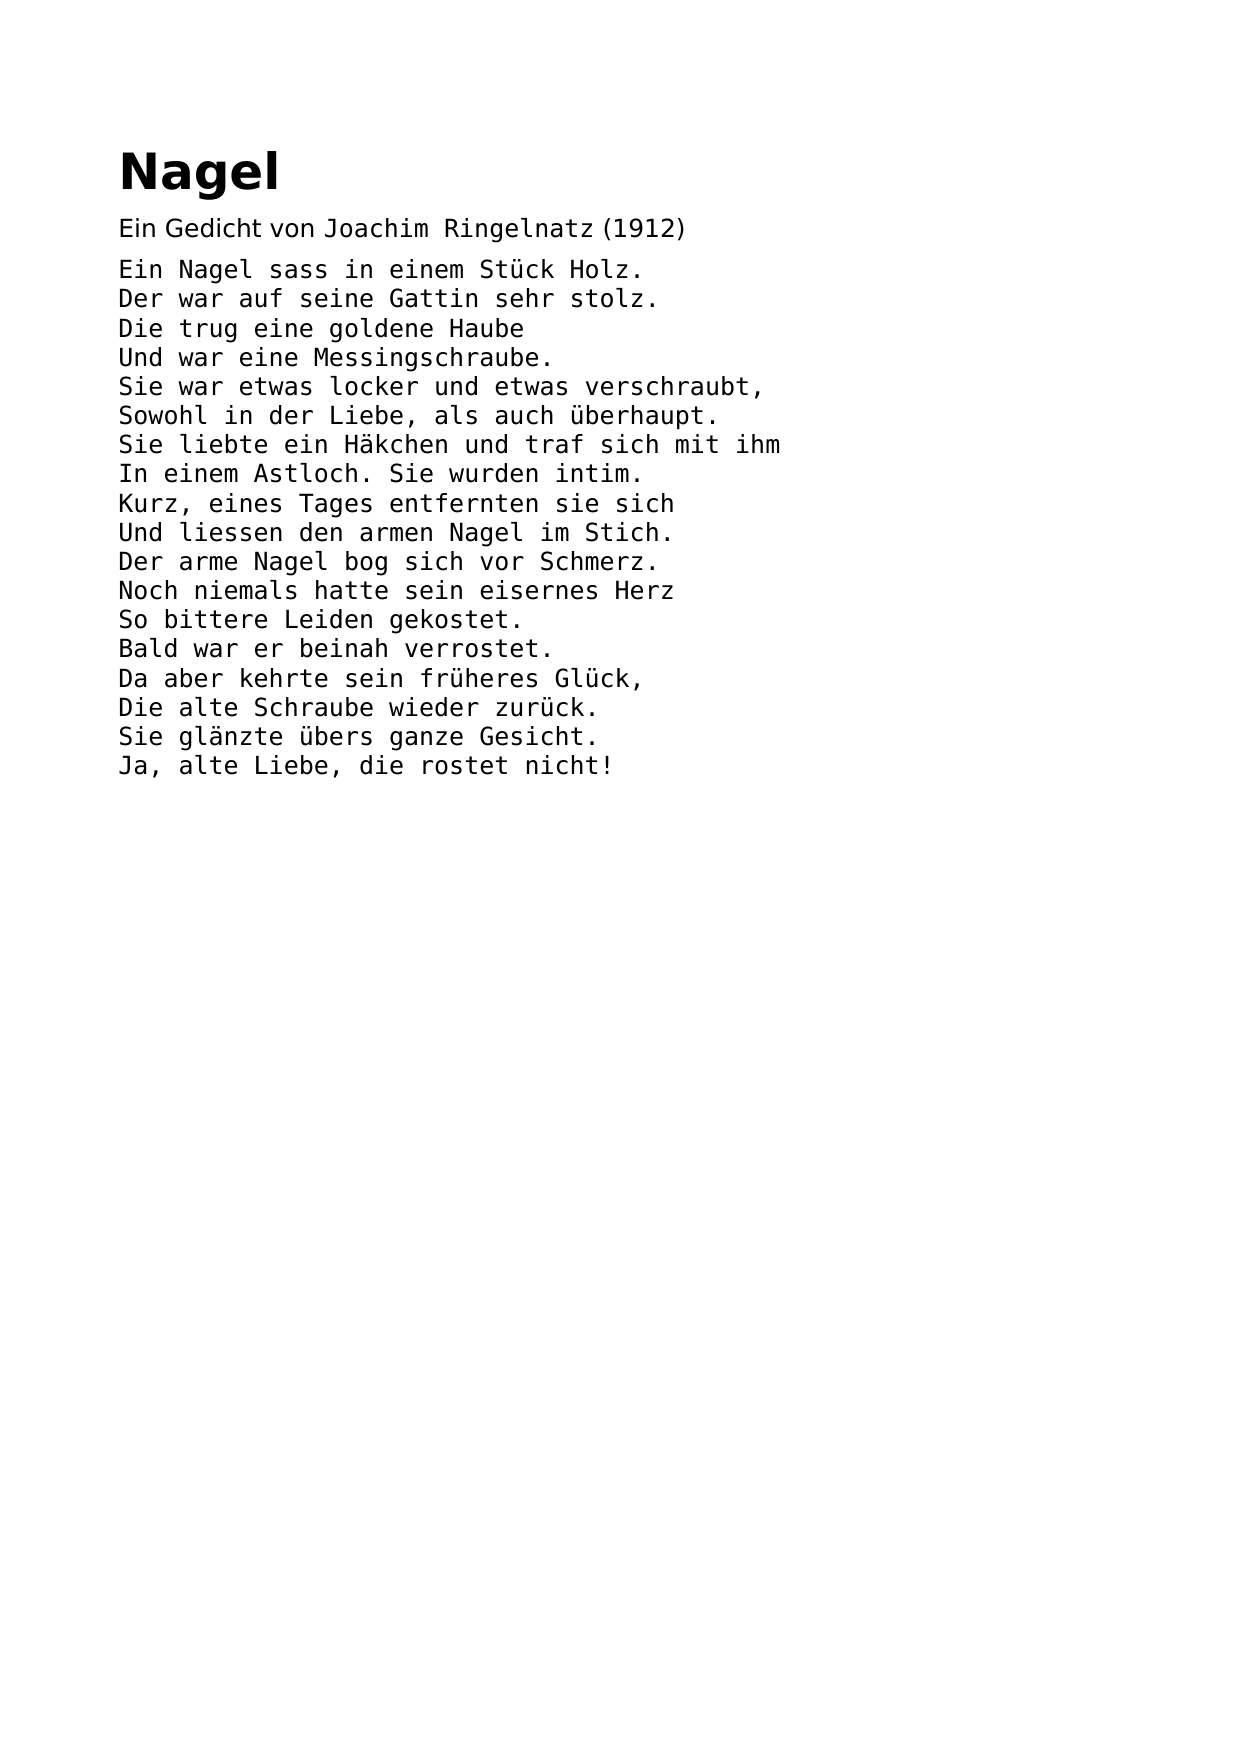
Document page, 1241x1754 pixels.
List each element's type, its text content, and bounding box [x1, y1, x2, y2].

text Ein Nagel sass in einem Stück Holz. Der war auf seine Gattin sehr stolz. Die trug eine goldene Haube Und war eine Messingschraube. Sie war etwas locker und etwas verschraubt, Sowohl in der Liebe, als auch überhaupt. Sie liebte ein Häkchen und traf sich mit ihm In einem Astloch. Sie wurden intim. Kurz, eines Tages entfernten sie sich Und liessen den armen Nagel im Stich. Der arme Nagel bog sich vor Schmerz. Noch niemals hatte sein eisernes Herz So bittere Leiden gekostet. Bald war er beinah verrostet. Da aber kehrte sein früheres Glück, Die alte Schraube wieder zurück. Sie glänzte übers ganze Gesicht. Ja, alte Liebe, die rostet nicht! [118, 256, 1122, 781]
text Ein Gedicht von Joachim Ringelnatz (1912) [118, 214, 1122, 243]
subtitle Nagel [118, 143, 1122, 201]
